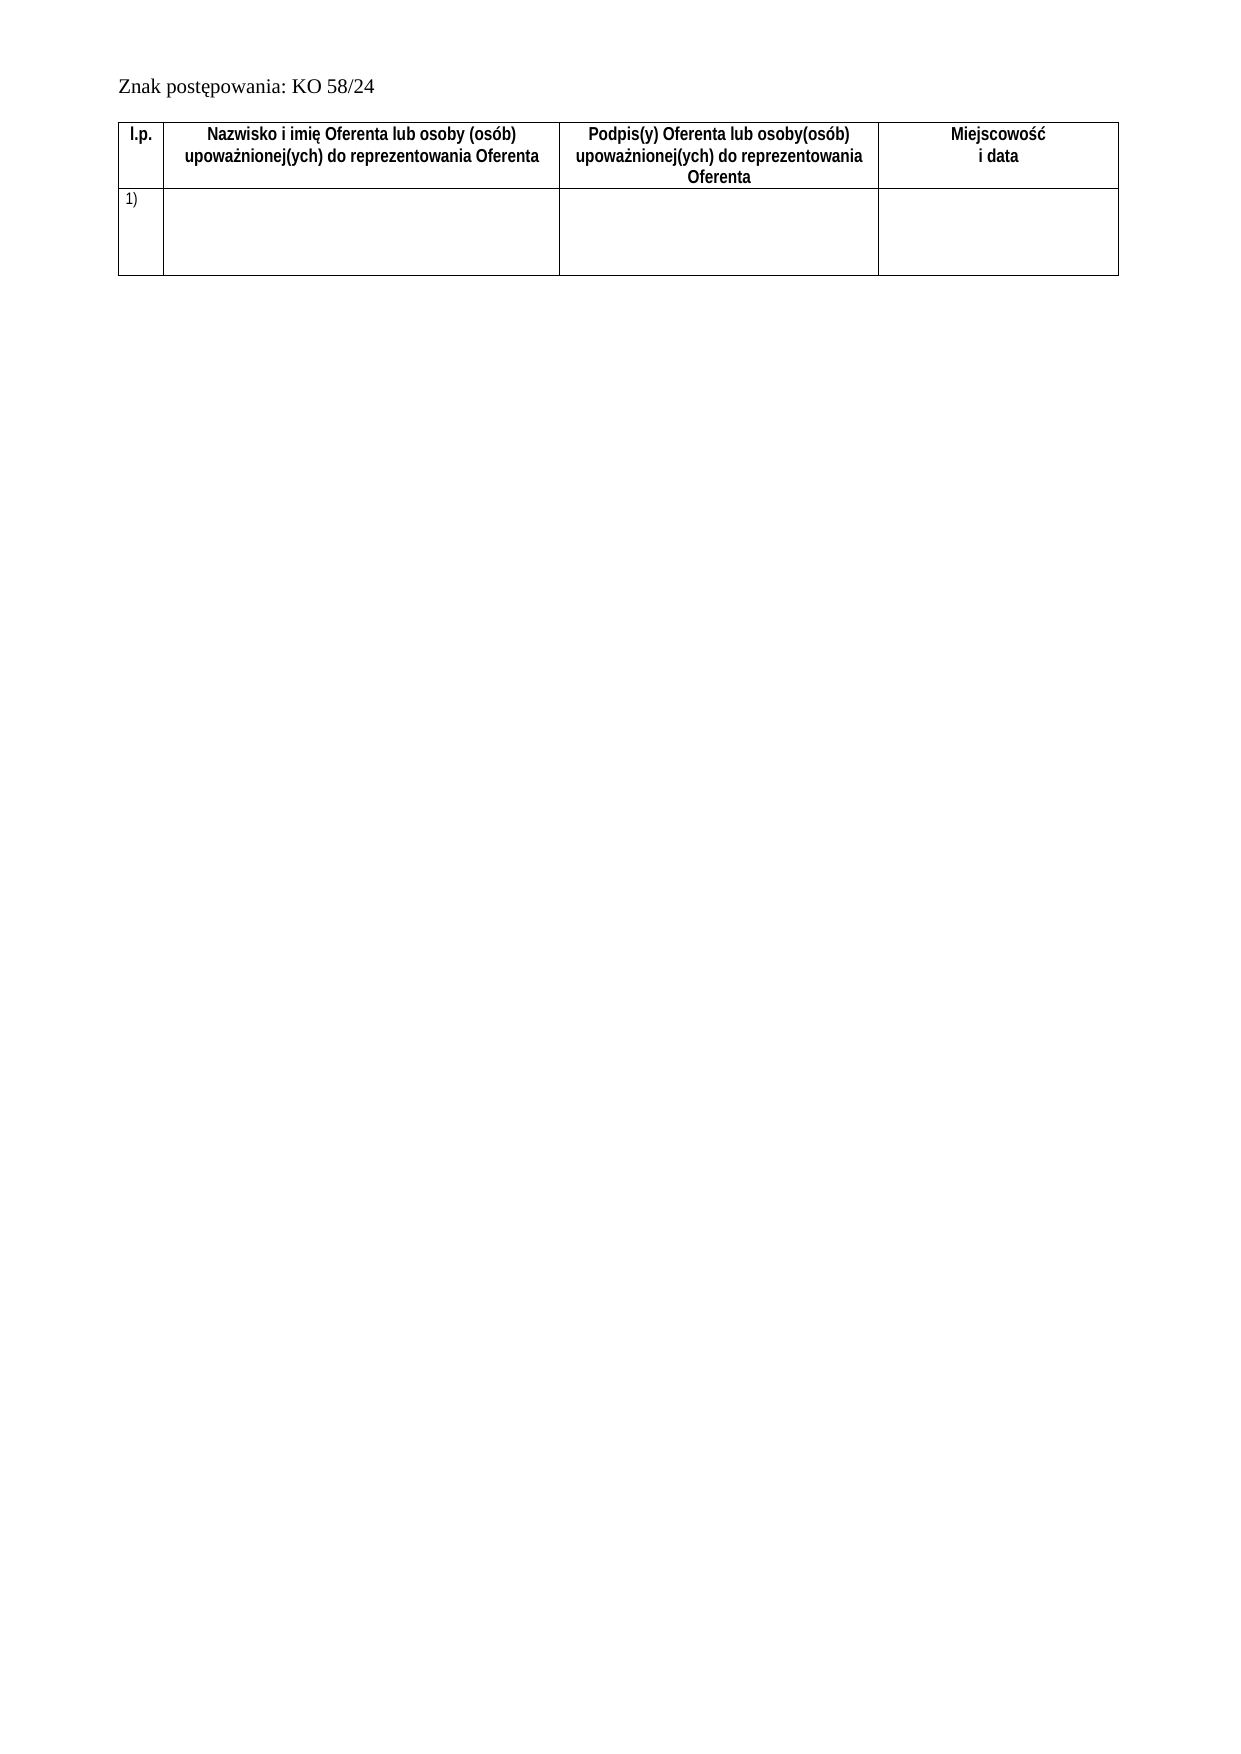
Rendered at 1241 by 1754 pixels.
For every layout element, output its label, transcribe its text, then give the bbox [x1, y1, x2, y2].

table_header l.p. [119, 123, 163, 188]
table_header Miejscowość i data [879, 123, 1118, 188]
table_cell [879, 189, 1118, 275]
table_header Nazwisko i imię Oferenta lub osoby (osób) upoważnionej(ych) do reprezentowania Oferenta [164, 123, 559, 188]
table_header Podpis(y) Oferenta lub osoby(osób) upoważnionej(ych) do reprezentowania Oferenta [560, 123, 878, 188]
table_cell [164, 189, 559, 275]
table_cell 1) [119, 189, 163, 275]
table_cell [560, 189, 878, 275]
